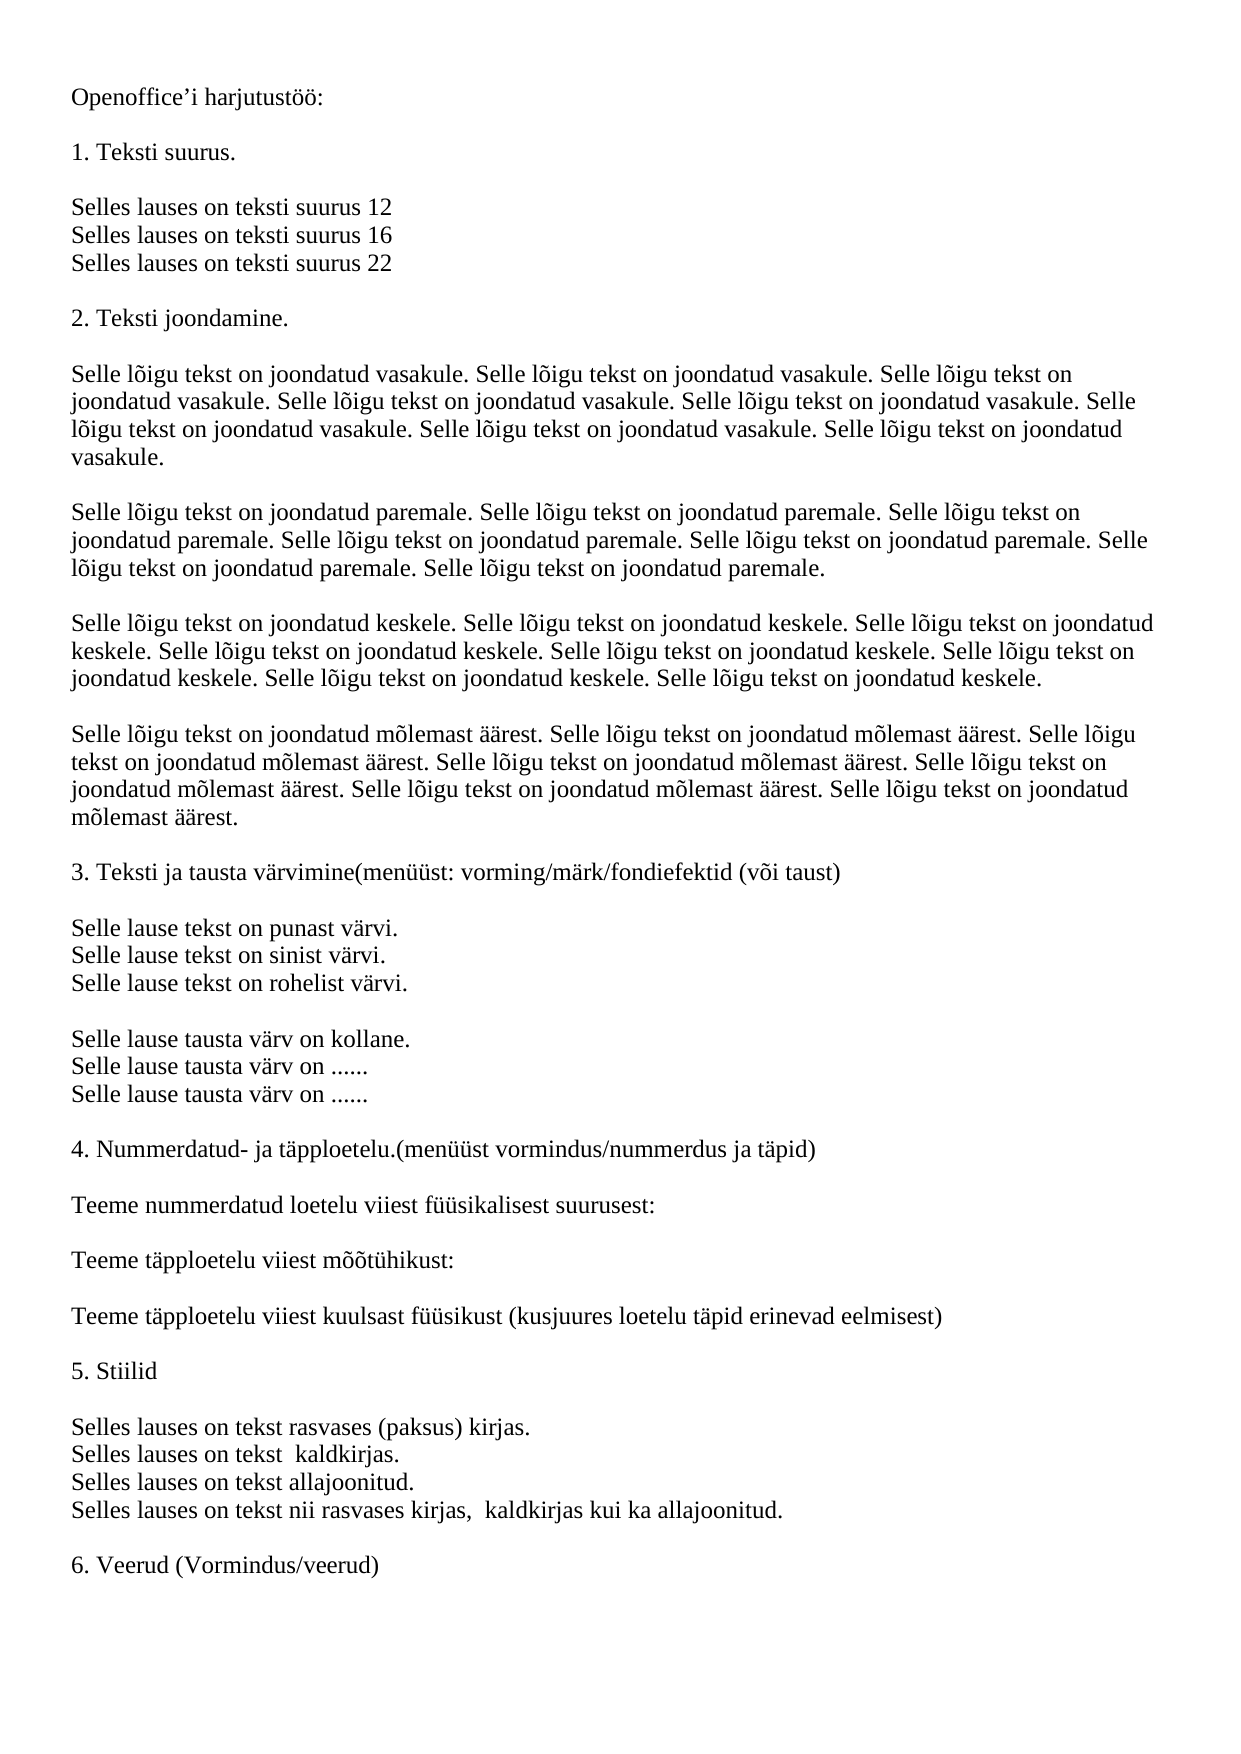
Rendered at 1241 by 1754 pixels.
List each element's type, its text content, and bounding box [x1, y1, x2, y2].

text Selles lauses on tekst rasvases (paksus) kirjas. [71, 1413, 1169, 1440]
text Selle lause tekst on punast värvi. [71, 914, 1169, 942]
text Selles lauses on tekst allajoonitud. [71, 1468, 1169, 1496]
text Selle lause tekst on sinist värvi. [71, 942, 1169, 969]
text Selle lõigu tekst on joondatud keskele. Selle lõigu tekst on joondatud keskele. Selle lõigu tekst on joondatud keskele. Selle lõigu tekst on joondatud keskele. Selle lõigu tekst on joondatud keskele. Selle lõigu tekst on joondatud keskele. Selle lõigu tekst on joondatud keskele. Selle lõigu tekst on joondatud keskele. [71, 609, 1169, 692]
text Teeme nummerdatud loetelu viiest füüsikalisest suurusest: [71, 1191, 1169, 1219]
text Teeme täpploetelu viiest kuulsast füüsikust (kusjuures loetelu täpid erinevad eelmisest) [71, 1302, 1169, 1329]
text Selle lõigu tekst on joondatud mõlemast äärest. Selle lõigu tekst on joondatud mõlemast äärest. Selle lõigu tekst on joondatud mõlemast äärest. Selle lõigu tekst on joondatud mõlemast äärest. Selle lõigu tekst on joondatud mõlemast äärest. Selle lõigu tekst on joondatud mõlemast äärest. Selle lõigu tekst on joondatud mõlemast äärest. [71, 720, 1169, 831]
text Selle lause tekst on rohelist värvi. [71, 969, 1169, 997]
text Selle lõigu tekst on joondatud vasakule. Selle lõigu tekst on joondatud vasakule. Selle lõigu tekst on joondatud vasakule. Selle lõigu tekst on joondatud vasakule. Selle lõigu tekst on joondatud vasakule. Selle lõigu tekst on joondatud vasakule. Selle lõigu tekst on joondatud vasakule. Selle lõigu tekst on joondatud vasakule. [71, 360, 1169, 471]
text Selles lauses on tekst nii rasvases kirjas, kaldkirjas kui ka allajoonitud. [71, 1496, 1169, 1523]
text 1. Teksti suurus. [71, 138, 1169, 166]
text Selles lauses on teksti suurus 16 [71, 221, 1169, 249]
text Selles lauses on teksti suurus 22 [71, 249, 1169, 277]
text 3. Teksti ja tausta värvimine(menüüst: vorming/märk/fondiefektid (või taust) [71, 858, 1169, 886]
text Openoffice’i harjutustöö: [71, 83, 1169, 110]
text Selle lõigu tekst on joondatud paremale. Selle lõigu tekst on joondatud paremale. Selle lõigu tekst on joondatud paremale. Selle lõigu tekst on joondatud paremale. Selle lõigu tekst on joondatud paremale. Selle lõigu tekst on joondatud paremale. Selle lõigu tekst on joondatud paremale. [71, 498, 1169, 581]
text Selle lause tausta värv on ...... [71, 1052, 1169, 1080]
text Teeme täpploetelu viiest mõõtühikust: [71, 1246, 1169, 1274]
text Selles lauses on teksti suurus 12 [71, 193, 1169, 221]
text Selles lauses on tekst kaldkirjas. [71, 1440, 1169, 1468]
text 4. Nummerdatud- ja täpploetelu.(menüüst vormindus/nummerdus ja täpid) [71, 1136, 1169, 1163]
text Selle lause tausta värv on ...... [71, 1080, 1169, 1108]
text 6. Veerud (Vormindus/veerud) [71, 1551, 1169, 1579]
text 5. Stiilid [71, 1357, 1169, 1385]
text 2. Teksti joondamine. [71, 304, 1169, 332]
text Selle lause tausta värv on kollane. [71, 1025, 1169, 1052]
